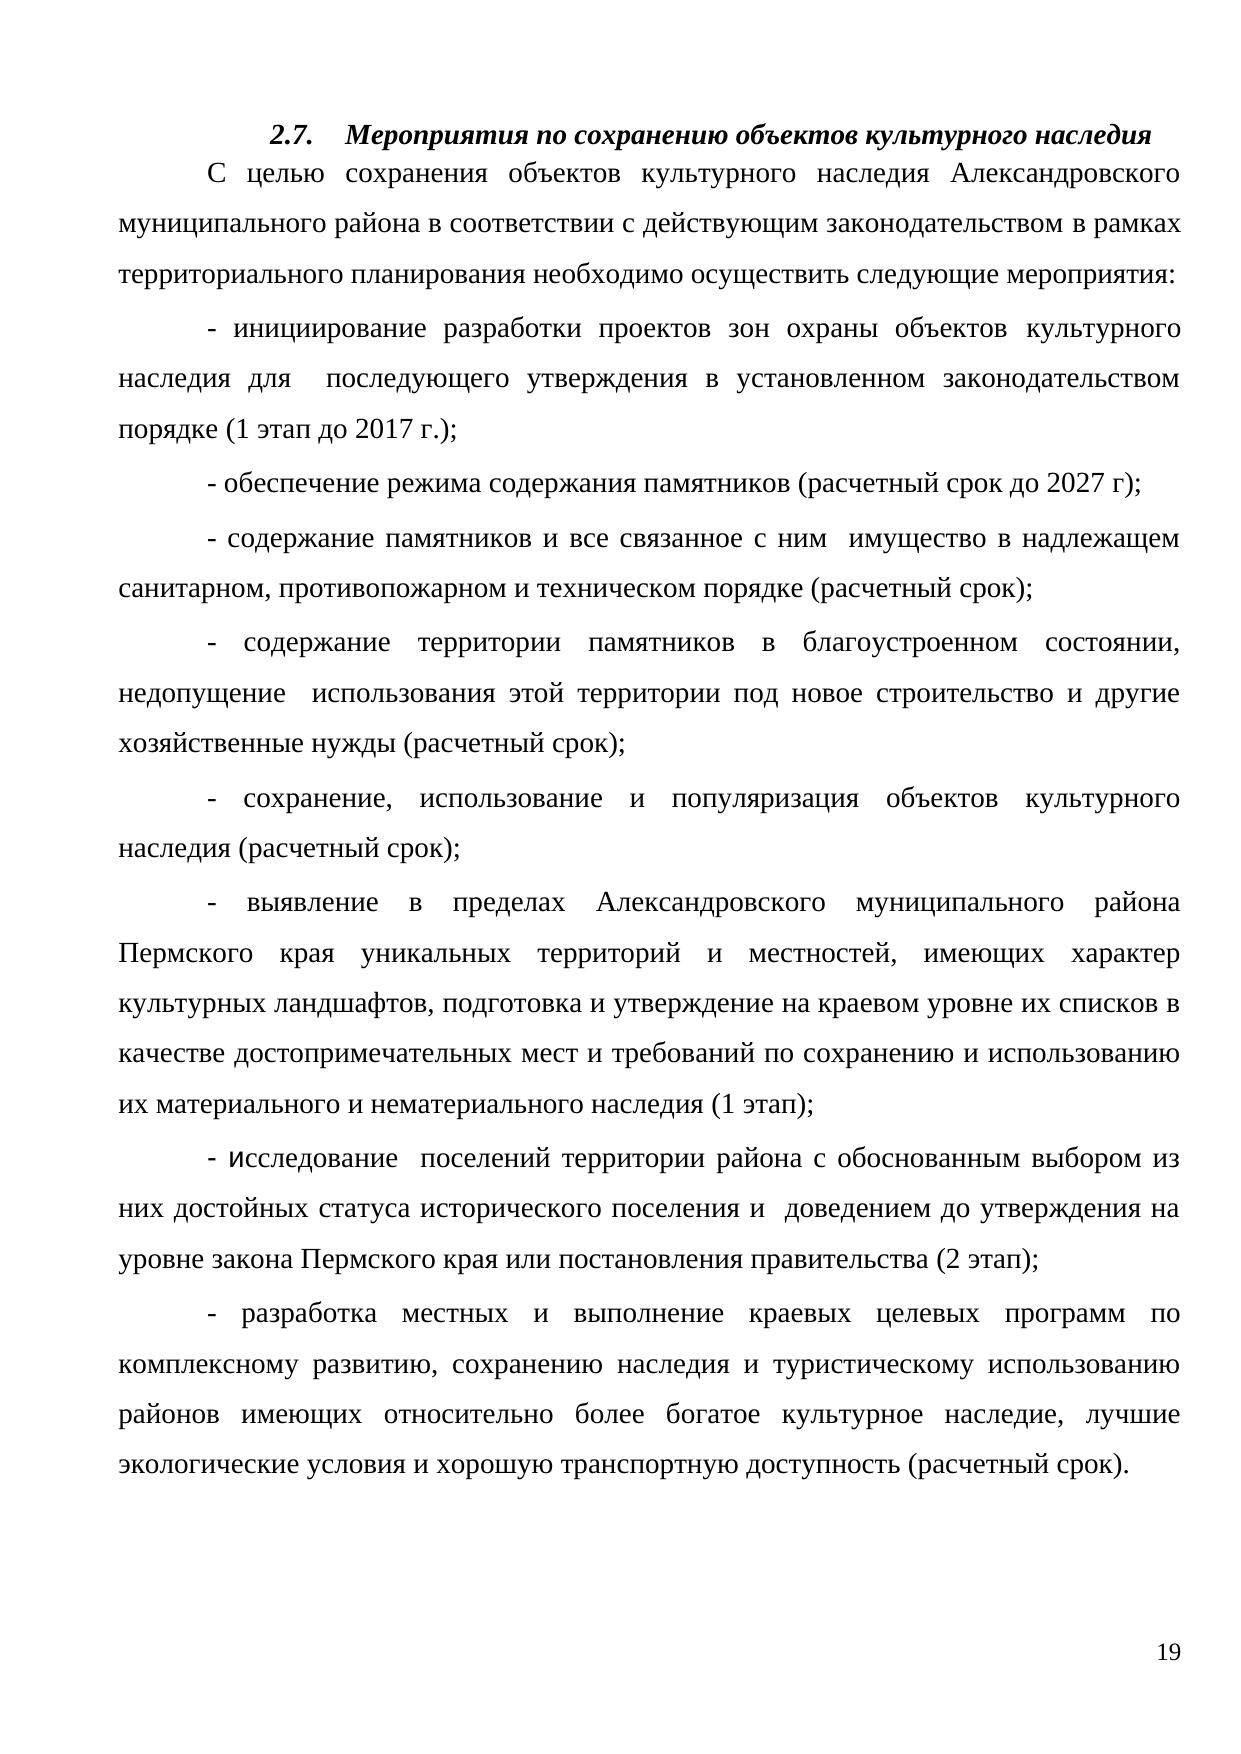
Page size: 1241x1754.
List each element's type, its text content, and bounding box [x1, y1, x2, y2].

text - содержание памятников и все связанное с ним имущество в надлежащем санитарном, противопожарном и техническом порядке (расчетный срок); [118, 520, 1181, 604]
text - выявление в пределах Александровского муниципального района Пермского края уникальных территорий и местностей, имеющих характер культурных ландшафтов, подготовка и утверждение на краевом уровне их списков в качестве достопримечательных мест и требований по сохранению и использованию их материального и нематериального наследия (1 этап); [118, 884, 1181, 1119]
text С целью сохранения объектов культурного наследия Александровского муниципального района в соответствии с действующим законодательством в рамках территориального планирования необходимо осуществить следующие мероприятия: [118, 155, 1181, 289]
text - инициирование разработки проектов зон охраны объектов культурного наследия для последующего утверждения в установленном законодательством порядке (1 этап до 2017 г.); [118, 310, 1181, 444]
subtitle Мероприятия по сохранению объектов культурного наследия [244, 117, 1181, 151]
text - обеспечение режима содержания памятников (расчетный срок до 2027 г); [118, 465, 1181, 499]
text - содержание территории памятников в благоустроенном состоянии, недопущение использования этой территории под новое строительство и другие хозяйственные нужды (расчетный срок); [118, 624, 1181, 759]
text - разработка местных и выполнение краевых целевых программ по комплексному развитию, сохранению наследия и туристическому использованию районов имеющих относительно более богатое культурное наследие, лучшие экологические условия и хорошую транспортную доступность (расчетный срок). [118, 1295, 1181, 1480]
text - исследование поселений территории района с обоснованным выбором из них достойных статуса исторического поселения и доведением до утверждения на уровне закона Пермского края или постановления правительства (2 этап); [118, 1140, 1181, 1274]
text - сохранение, использование и популяризация объектов культурного наследия (расчетный срок); [118, 780, 1181, 863]
